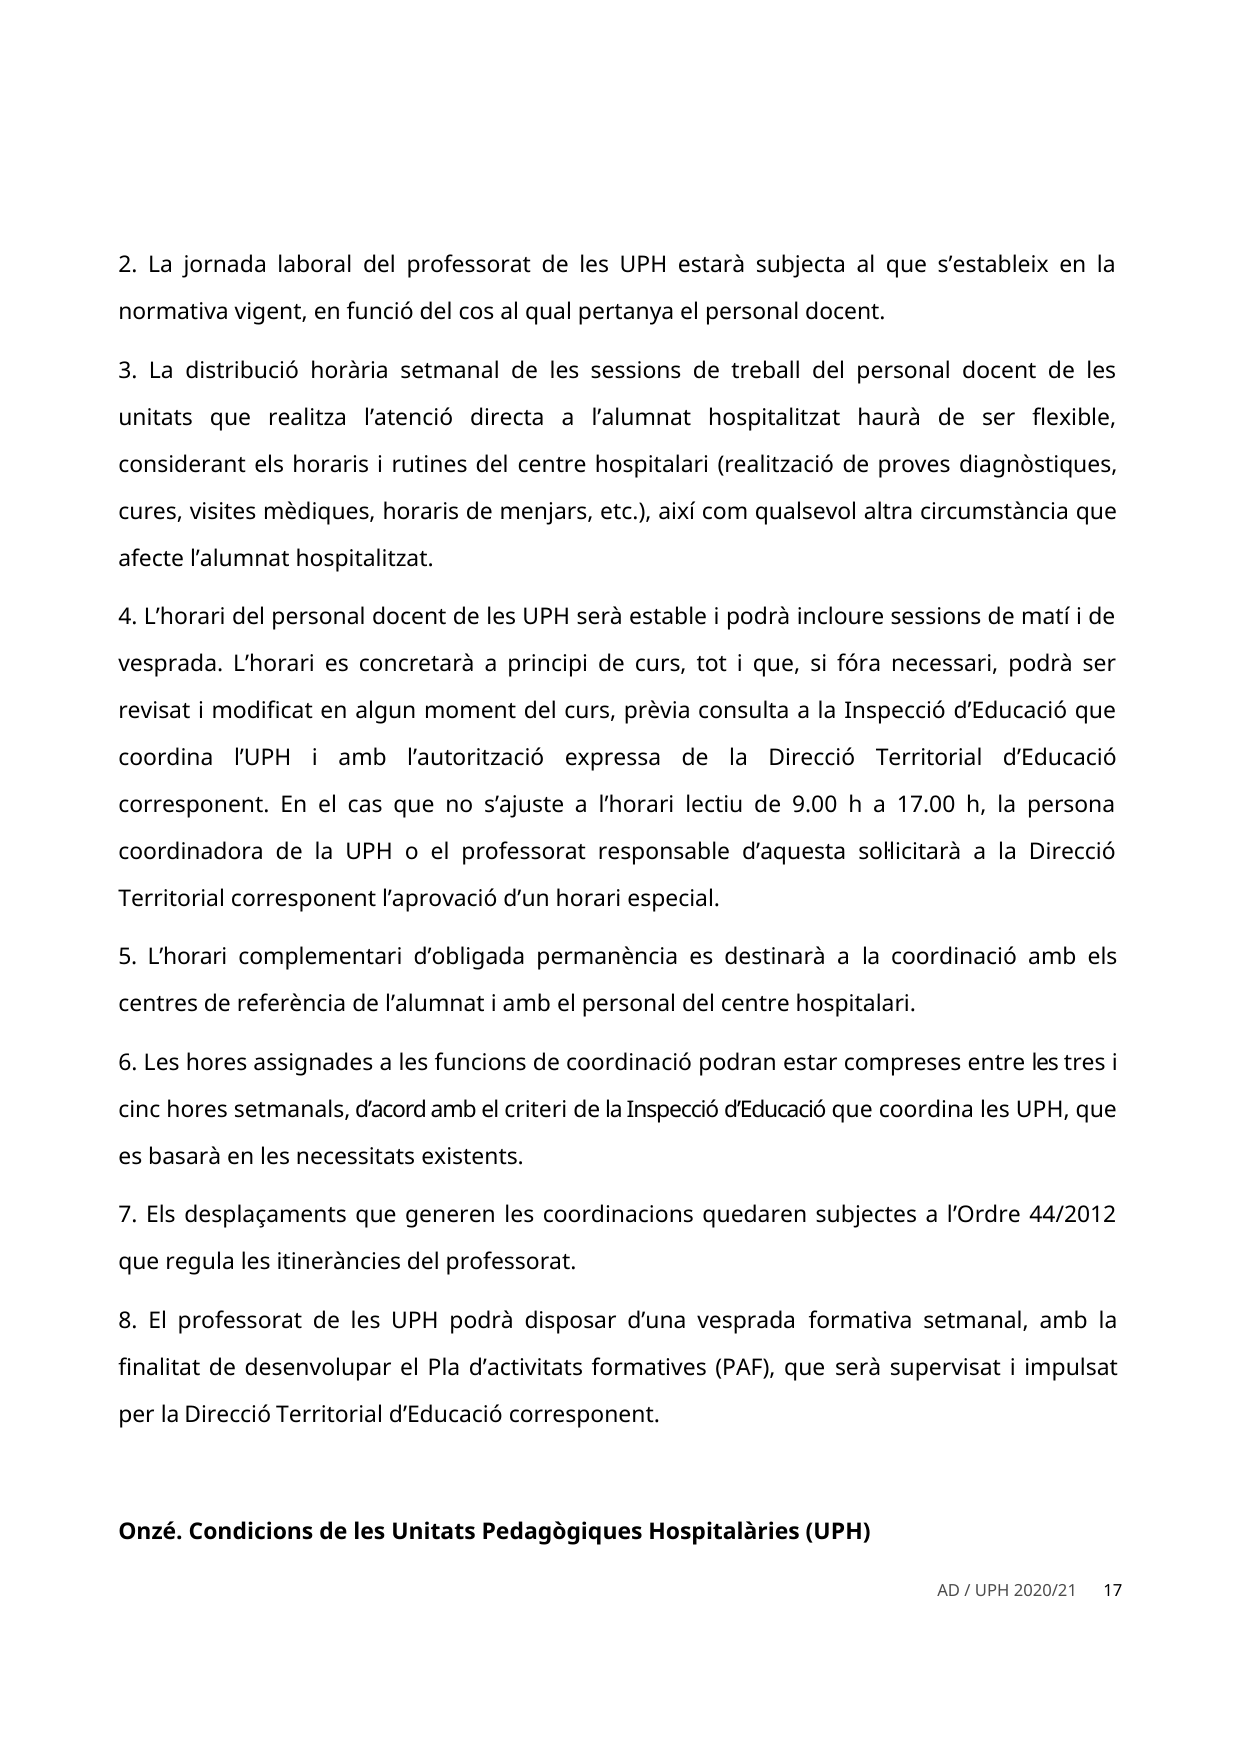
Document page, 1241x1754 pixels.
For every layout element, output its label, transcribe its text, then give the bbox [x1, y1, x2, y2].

text Onzé. Condicions de les Unitats Pedagògiques Hospitalàries (UPH) [118, 1515, 1122, 1546]
list 4. L’horari del personal docent de les UPH serà estable i podrà incloure sessions de matí i de vesprada. L’horari es concretarà a principi de curs, tot i que, si fóra necessari, podrà ser revisat i modificat en algun moment del curs, prèvia consulta a la Inspecció d’Educació que coordina l’UPH i amb l’autorització expressa de la Direcció Territorial d’Educació corresponent. En el cas que no s’ajuste a l’horari lectiu de 9.00 h a 17.00 h, la persona coordinadora de la UPH o el professorat responsable d’aquesta sol·licitarà a la Direcció Territorial corresponent l’aprovació d’un horari especial. [118, 600, 1118, 913]
list 6. Les hores assignades a les funcions de coordinació podran estar compreses entre les tres i cinc hores setmanals, d’acord amb el criteri de la Inspecció d’Educació que coordina les UPH, que es basarà en les necessitats existents. [118, 1046, 1118, 1171]
list 7. Els desplaçaments que generen les coordinacions quedaren subjectes a l’Ordre 44/2012 que regula les itineràncies del professorat. [118, 1198, 1118, 1276]
list 8. El professorat de les UPH podrà disposar d’una vesprada formativa setmanal, amb la finalitat de desenvolupar el Pla d’activitats formatives (PAF), que serà supervisat i impulsat per la Direcció Territorial d’Educació corresponent. [118, 1304, 1118, 1429]
list 5. L’horari complementari d’obligada permanència es destinarà a la coordinació amb els centres de referència de l’alumnat i amb el personal del centre hospitalari. [118, 940, 1118, 1018]
list 2. La jornada laboral del professorat de les UPH estarà subjecta al que s’estableix en la normativa vigent, en funció del cos al qual pertanya el personal docent. [118, 248, 1118, 326]
list 3. La distribució horària setmanal de les sessions de treball del personal docent de les unitats que realitza l’atenció directa a l’alumnat hospitalitzat haurà de ser flexible, considerant els horaris i rutines del centre hospitalari (realització de proves diagnòstiques, cures, visites mèdiques, horaris de menjars, etc.), així com qualsevol altra circumstància que afecte l’alumnat hospitalitzat. [118, 354, 1118, 573]
